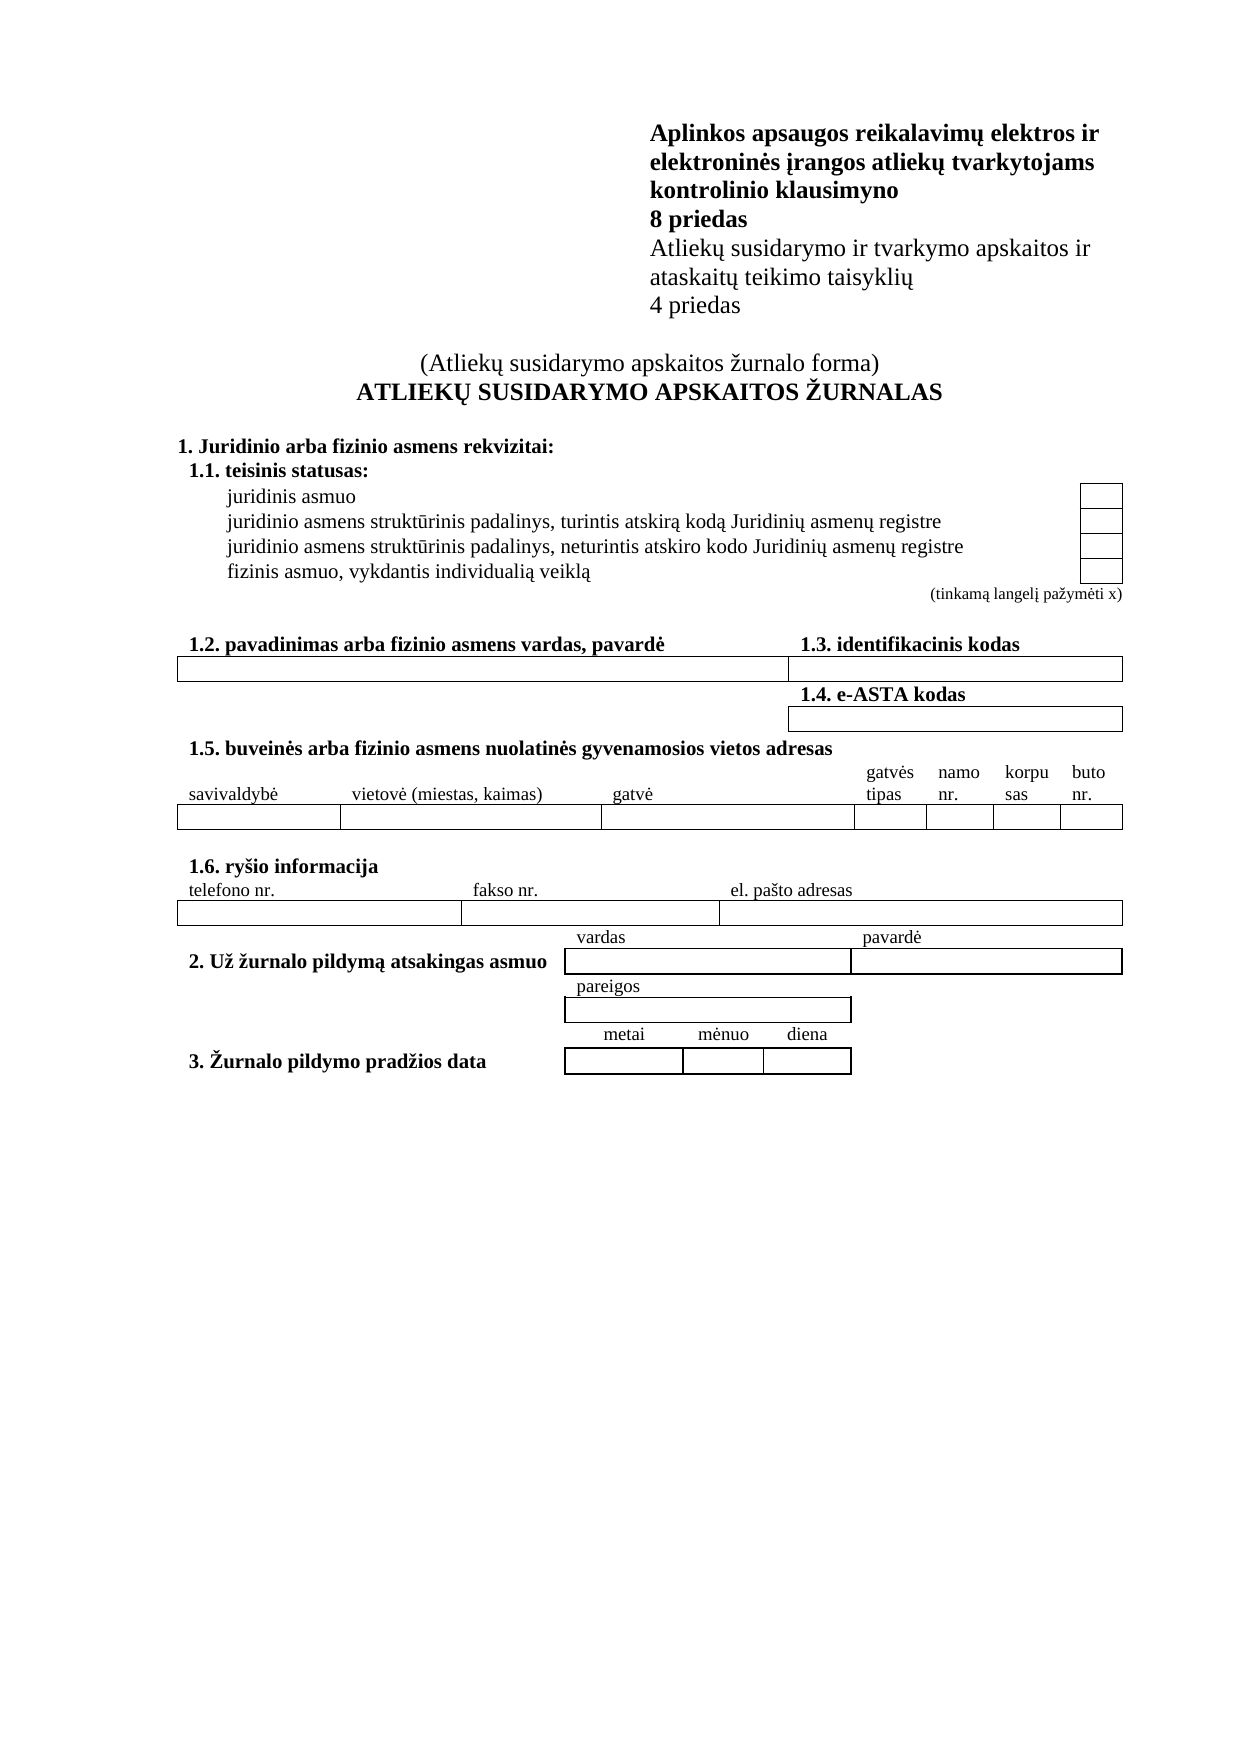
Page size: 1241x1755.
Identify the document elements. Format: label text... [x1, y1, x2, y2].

table_cell [178, 805, 340, 829]
text ataskaitų teikimo taisyklių [649, 262, 1122, 291]
table_cell 1.5. buveinės arba fizinio asmens nuolatinės gyvenamosios vietos adresas [177, 731, 855, 761]
table_cell [852, 949, 1121, 973]
table_header 1.3. identifikacinis kodas [789, 632, 1122, 656]
table_cell [602, 805, 854, 829]
table_cell korpusas [994, 761, 1061, 804]
table_cell [566, 1049, 682, 1073]
table_cell [177, 682, 789, 706]
table_cell [855, 830, 927, 854]
table_cell [177, 706, 788, 731]
table_cell [178, 657, 788, 681]
table_cell metai [565, 1023, 683, 1047]
table_cell mėnuo [683, 1023, 763, 1047]
table_cell [927, 830, 994, 854]
table_cell diena [764, 1023, 851, 1047]
table_cell juridinis asmuo [177, 483, 1080, 508]
table_cell [566, 949, 850, 973]
text Atliekų susidarymo ir tvarkymo apskaitos ir [649, 233, 1122, 262]
table_cell [1061, 830, 1122, 854]
table_cell [764, 1049, 850, 1073]
table_cell buto nr. [1061, 761, 1122, 804]
table_cell juridinio asmens struktūrinis padalinys, neturintis atskiro kodo Juridinių asmenų registre [177, 533, 1080, 558]
table_cell [720, 901, 1122, 925]
table_cell [1061, 805, 1122, 829]
table_cell fakso nr. [461, 879, 719, 900]
table_cell [177, 926, 565, 948]
table_cell 1.6. ryšio informacija [177, 854, 461, 878]
table_cell [994, 830, 1061, 854]
table_cell fizinis asmuo, vykdantis individualią veiklą [177, 558, 1080, 583]
table_cell [461, 854, 719, 878]
text kontrolinio klausimyno [649, 176, 1122, 204]
table_cell savivaldybė [177, 761, 340, 804]
table_cell [1081, 559, 1122, 583]
table_header [1080, 459, 1122, 482]
table_cell vardas [565, 926, 851, 948]
text 1. Juridinio arba fizinio asmens rekvizitai: [177, 434, 1122, 458]
table_header 1.2. pavadinimas arba fizinio asmens vardas, pavardė [177, 632, 789, 656]
text Aplinkos apsaugos reikalavimų elektros ir [649, 118, 1122, 147]
table_cell pavardė [851, 926, 1122, 948]
table_cell gatvė [601, 761, 855, 804]
table_cell el. pašto adresas [719, 879, 1122, 900]
table_cell [177, 1022, 565, 1047]
table_cell [994, 805, 1060, 829]
table_cell [1081, 484, 1122, 508]
table_cell 3. Žurnalo pildymo pradžios data [177, 1047, 564, 1073]
table_cell [1081, 509, 1122, 533]
table_cell [1081, 534, 1122, 558]
table_cell namo nr. [927, 761, 994, 804]
table_cell 2. Už žurnalo pildymą atsakingas asmuo [177, 948, 564, 973]
table_cell [177, 830, 340, 854]
table_cell [852, 1047, 1122, 1073]
table_cell telefono nr. [177, 879, 461, 900]
table_cell [462, 901, 719, 925]
table_cell vietovė (miestas, kaimas) [340, 761, 601, 804]
table_cell [341, 805, 601, 829]
table_cell [855, 805, 926, 829]
table_cell [684, 1049, 763, 1073]
table_cell [851, 975, 1122, 996]
table_header 1.1. teisinis statusas: [177, 459, 1080, 482]
table_cell 1.4. e-ASTA kodas [789, 682, 1122, 706]
table_cell [851, 1022, 1122, 1047]
text (Atliekų susidarymo apskaitos žurnalo forma) [177, 348, 1122, 377]
table_cell juridinio asmens struktūrinis padalinys, turintis atskirą kodą Juridinių asmenų registre [177, 508, 1080, 533]
table_cell [789, 657, 1122, 681]
table_cell [789, 707, 1122, 731]
table_cell gatvės tipas [855, 761, 927, 804]
text elektroninės įrangos atliekų tvarkytojams [649, 147, 1122, 176]
table_cell [852, 996, 1122, 1022]
table_cell [719, 854, 1122, 878]
text 4 priedas [649, 291, 1122, 319]
table_cell pareigos [565, 975, 851, 996]
table_cell [927, 805, 993, 829]
table_cell [601, 830, 855, 854]
table_cell [177, 973, 565, 996]
table_cell [178, 901, 461, 925]
text (tinkamą langelį pažymėti x) [177, 584, 1122, 603]
text ATLIEKŲ SUSIDARYMO APSKAITOS ŽURNALAS [177, 377, 1122, 406]
table_cell [340, 830, 601, 854]
text 8 priedas [649, 204, 1122, 233]
table_cell [855, 732, 1122, 761]
table_cell [566, 998, 850, 1022]
table_cell [177, 996, 564, 1022]
